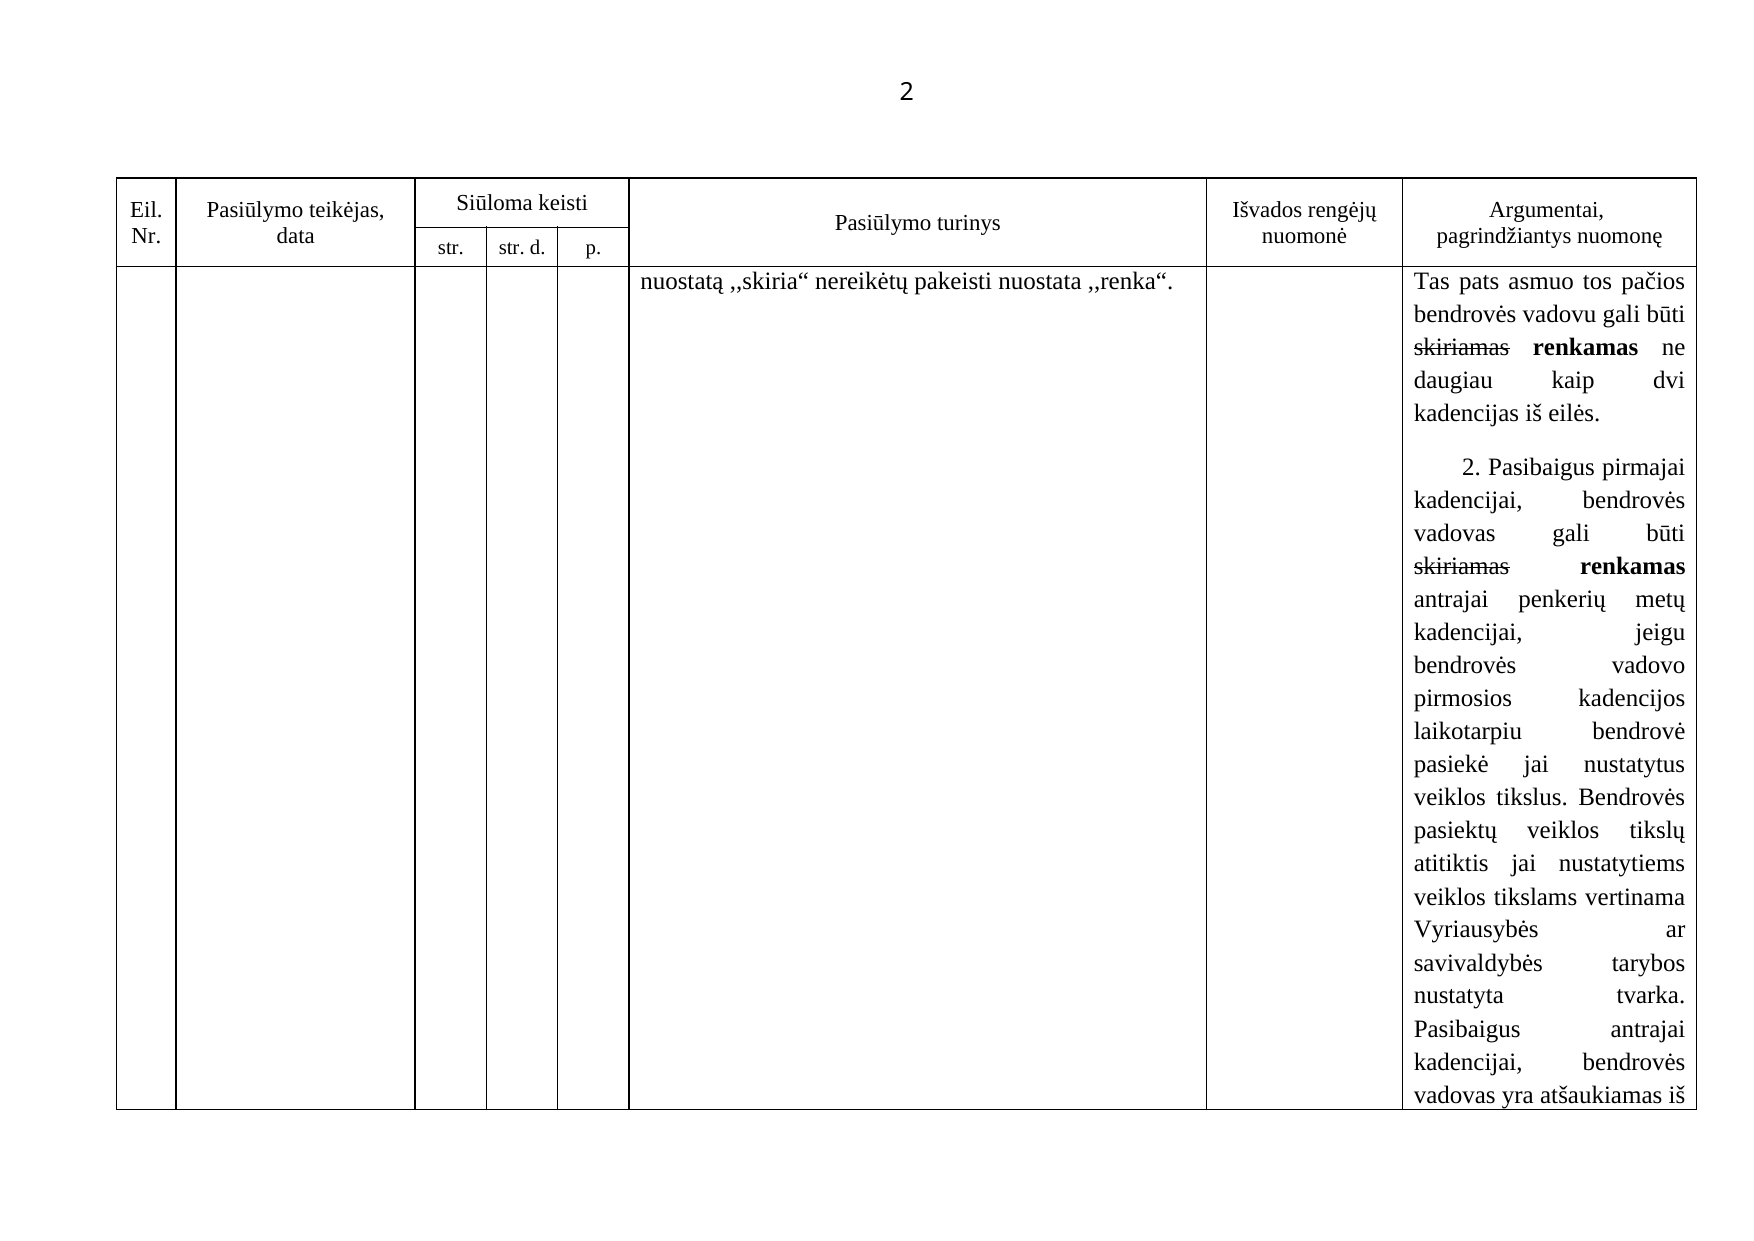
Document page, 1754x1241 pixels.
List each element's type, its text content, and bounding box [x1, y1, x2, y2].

table_header Eil. Nr. [117, 179, 175, 266]
table_cell str. d. [487, 228, 557, 266]
table_header Argumentai, pagrindžiantys nuomonę [1403, 179, 1696, 266]
table_cell [117, 267, 175, 1108]
table_header Išvados rengėjų nuomonė [1207, 179, 1402, 266]
table_cell [487, 267, 557, 1108]
table_header Siūloma keisti [416, 179, 628, 226]
table_cell [177, 267, 414, 1108]
table_header Pasiūlymo turinys [630, 179, 1206, 266]
table_cell str. [416, 228, 486, 266]
table_header Pasiūlymo teikėjas, data [177, 179, 414, 266]
table_cell [416, 267, 486, 1108]
table_cell p. [558, 228, 628, 266]
table_cell [558, 267, 628, 1108]
table_cell [1207, 267, 1402, 1108]
table_cell nuostatą ,,skiria“ nereikėtų pakeisti nuostata ,,renka“. [630, 267, 1206, 1108]
